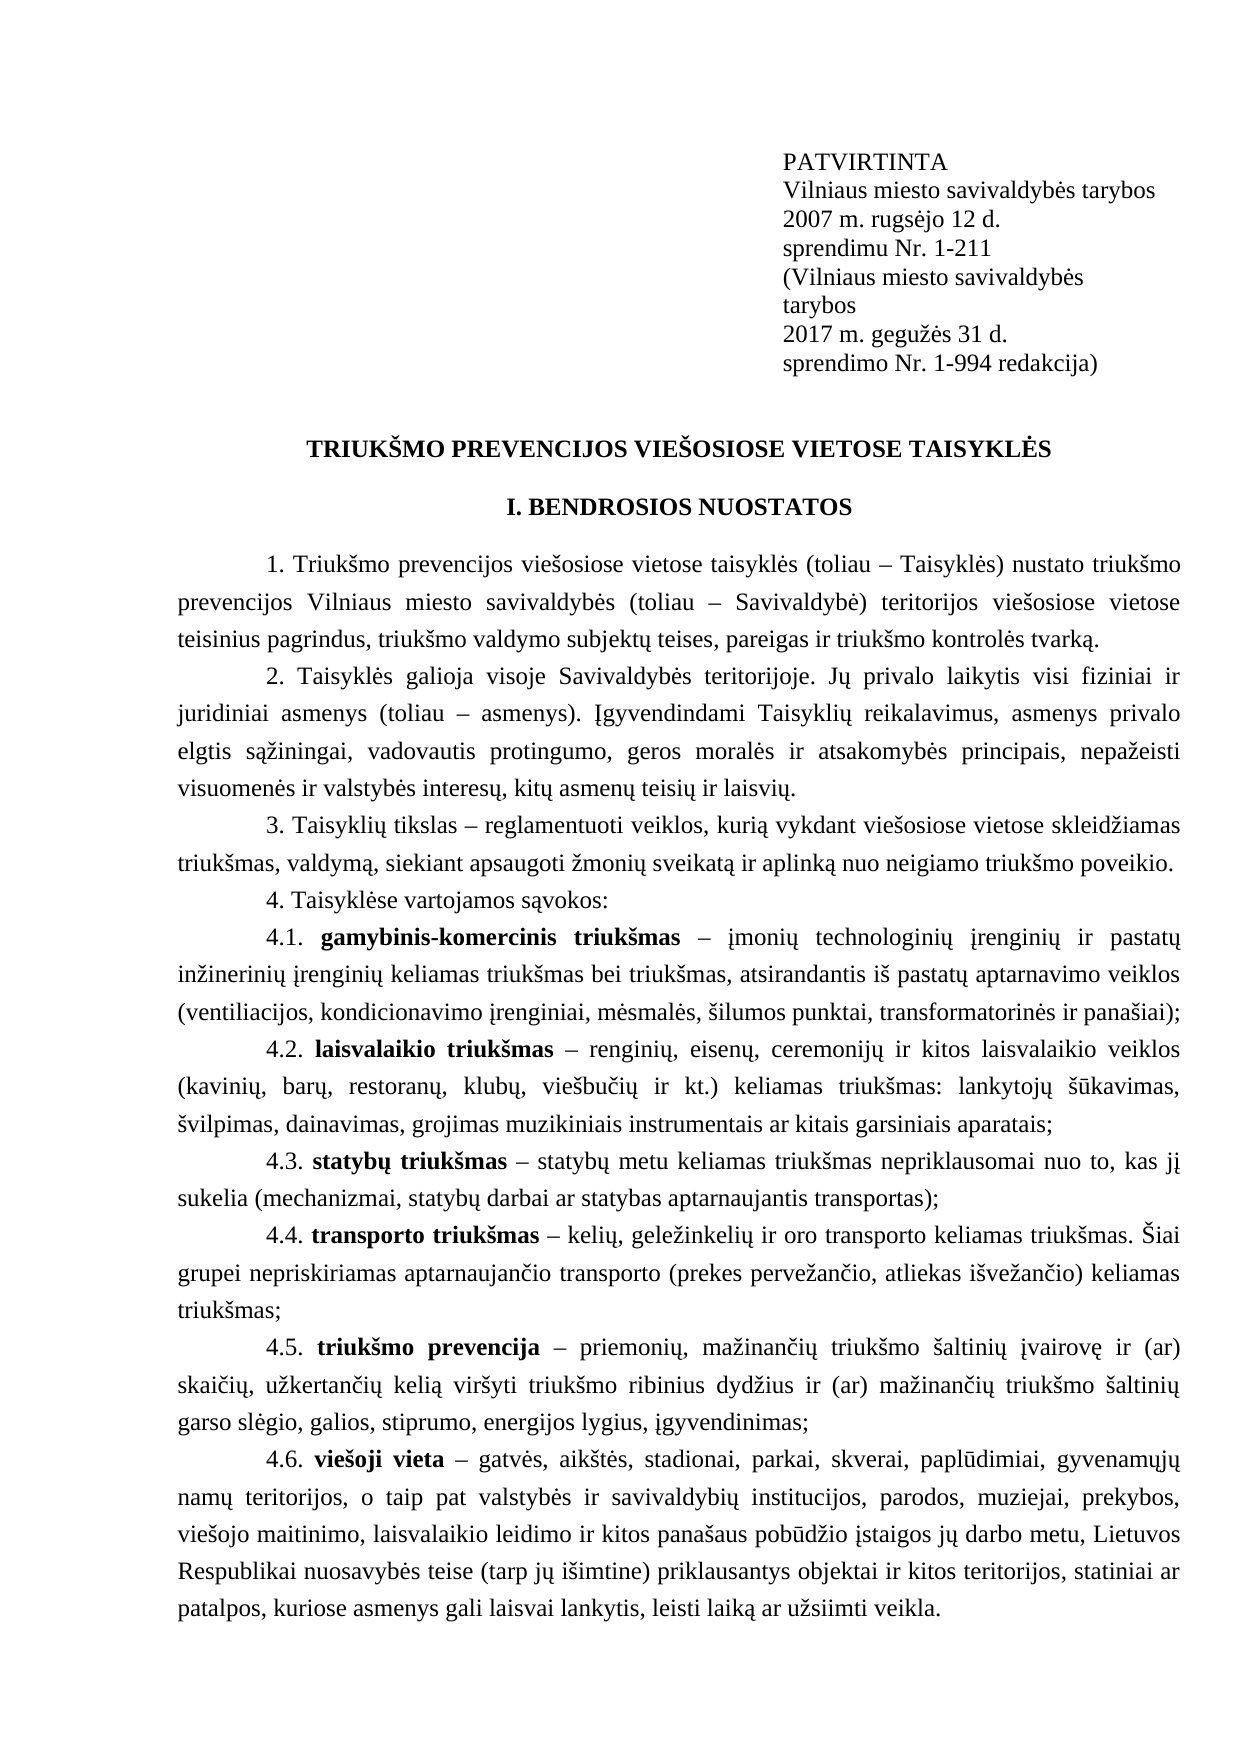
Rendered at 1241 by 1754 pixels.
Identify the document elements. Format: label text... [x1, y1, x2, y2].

text 2. Taisyklės galioja visoje Savivaldybės teritorijoje. Jų privalo laikytis visi fiziniai ir juridiniai asmenys (toliau – asmenys). Įgyvendindami Taisyklių reikalavimus, asmenys privalo elgtis sąžiningai, vadovautis protingumo, geros moralės ir atsakomybės principais, nepažeisti visuomenės ir valstybės interesų, kitų asmenų teisių ir laisvių. [177, 661, 1181, 802]
text (Vilniaus miesto savivaldybės [702, 262, 1181, 291]
text 4.4. transporto triukšmas – kelių, geležinkelių ir oro transporto keliamas triukšmas. Šiai grupei nepriskiriamas aptarnaujančio transporto (prekes pervežančio, atliekas išvežančio) keliamas triukšmas; [177, 1221, 1181, 1324]
text TRIUKŠMO PREVENCIJOS VIEŠOSIOSE VIETOSE TAISYKLĖS [177, 434, 1181, 463]
text 2017 m. gegužės 31 d. sprendimo Nr. 1-994 redakcija) [783, 319, 1181, 377]
text 4.6. viešoji vieta – gatvės, aikštės, stadionai, parkai, skverai, paplūdimiai, gyvenamųjų namų teritorijos, o taip pat valstybės ir savivaldybių institucijos, parodos, muziejai, prekybos, viešojo maitinimo, laisvalaikio leidimo ir kitos panašaus pobūdžio įstaigos jų darbo metu, Lietuvos Respublikai nuosavybės teise (tarp jų išimtine) priklausantys objektai ir kitos teritorijos, statiniai ar patalpos, kuriose asmenys gali laisvai lankytis, leisti laiką ar užsiimti veikla. [177, 1444, 1181, 1622]
text sprendimu Nr. 1-211 [702, 233, 1181, 262]
text tarybos [702, 291, 1181, 319]
text I. BENDROSIOS NUOSTATOS [177, 492, 1181, 521]
text 4.2. laisvalaikio triukšmas – renginių, eisenų, ceremonijų ir kitos laisvalaikio veiklos (kavinių, barų, restoranų, klubų, viešbučių ir kt.) keliamas triukšmas: lankytojų šūkavimas, švilpimas, dainavimas, grojimas muzikiniais instrumentais ar kitais garsiniais aparatais; [177, 1034, 1181, 1137]
text 3. Taisyklių tikslas – reglamentuoti veiklos, kurią vykdant viešosiose vietose skleidžiamas triukšmas, valdymą, siekiant apsaugoti žmonių sveikatą ir aplinką nuo neigiamo triukšmo poveikio. [177, 810, 1181, 876]
text 4.1. gamybinis-komercinis triukšmas – įmonių technologinių įrenginių ir pastatų inžinerinių įrenginių keliamas triukšmas bei triukšmas, atsirandantis iš pastatų aptarnavimo veiklos (ventiliacijos, kondicionavimo įrenginiai, mėsmalės, šilumos punktai, transformatorinės ir panašiai); [177, 922, 1181, 1026]
text 4.3. statybų triukšmas – statybų metu keliamas triukšmas nepriklausomai nuo to, kas jį sukelia (mechanizmai, statybų darbai ar statybas aptarnaujantis transportas); [177, 1146, 1181, 1212]
text Vilniaus miesto savivaldybės tarybos [702, 176, 1181, 204]
text 4. Taisyklėse vartojamos sąvokos: [177, 885, 1181, 914]
text PATVIRTINTA [177, 147, 1181, 176]
text 2007 m. rugsėjo 12 d. [702, 204, 1181, 233]
text 4.5. triukšmo prevencija – priemonių, mažinančių triukšmo šaltinių įvairovę ir (ar) skaičių, užkertančių kelią viršyti triukšmo ribinius dydžius ir (ar) mažinančių triukšmo šaltinių garso slėgio, galios, stiprumo, energijos lygius, įgyvendinimas; [177, 1332, 1181, 1436]
text 1. Triukšmo prevencijos viešosiose vietose taisyklės (toliau – Taisyklės) nustato triukšmo prevencijos Vilniaus miesto savivaldybės (toliau – Savivaldybė) teritorijos viešosiose vietose teisinius pagrindus, triukšmo valdymo subjektų teises, pareigas ir triukšmo kontrolės tvarką. [177, 549, 1181, 653]
